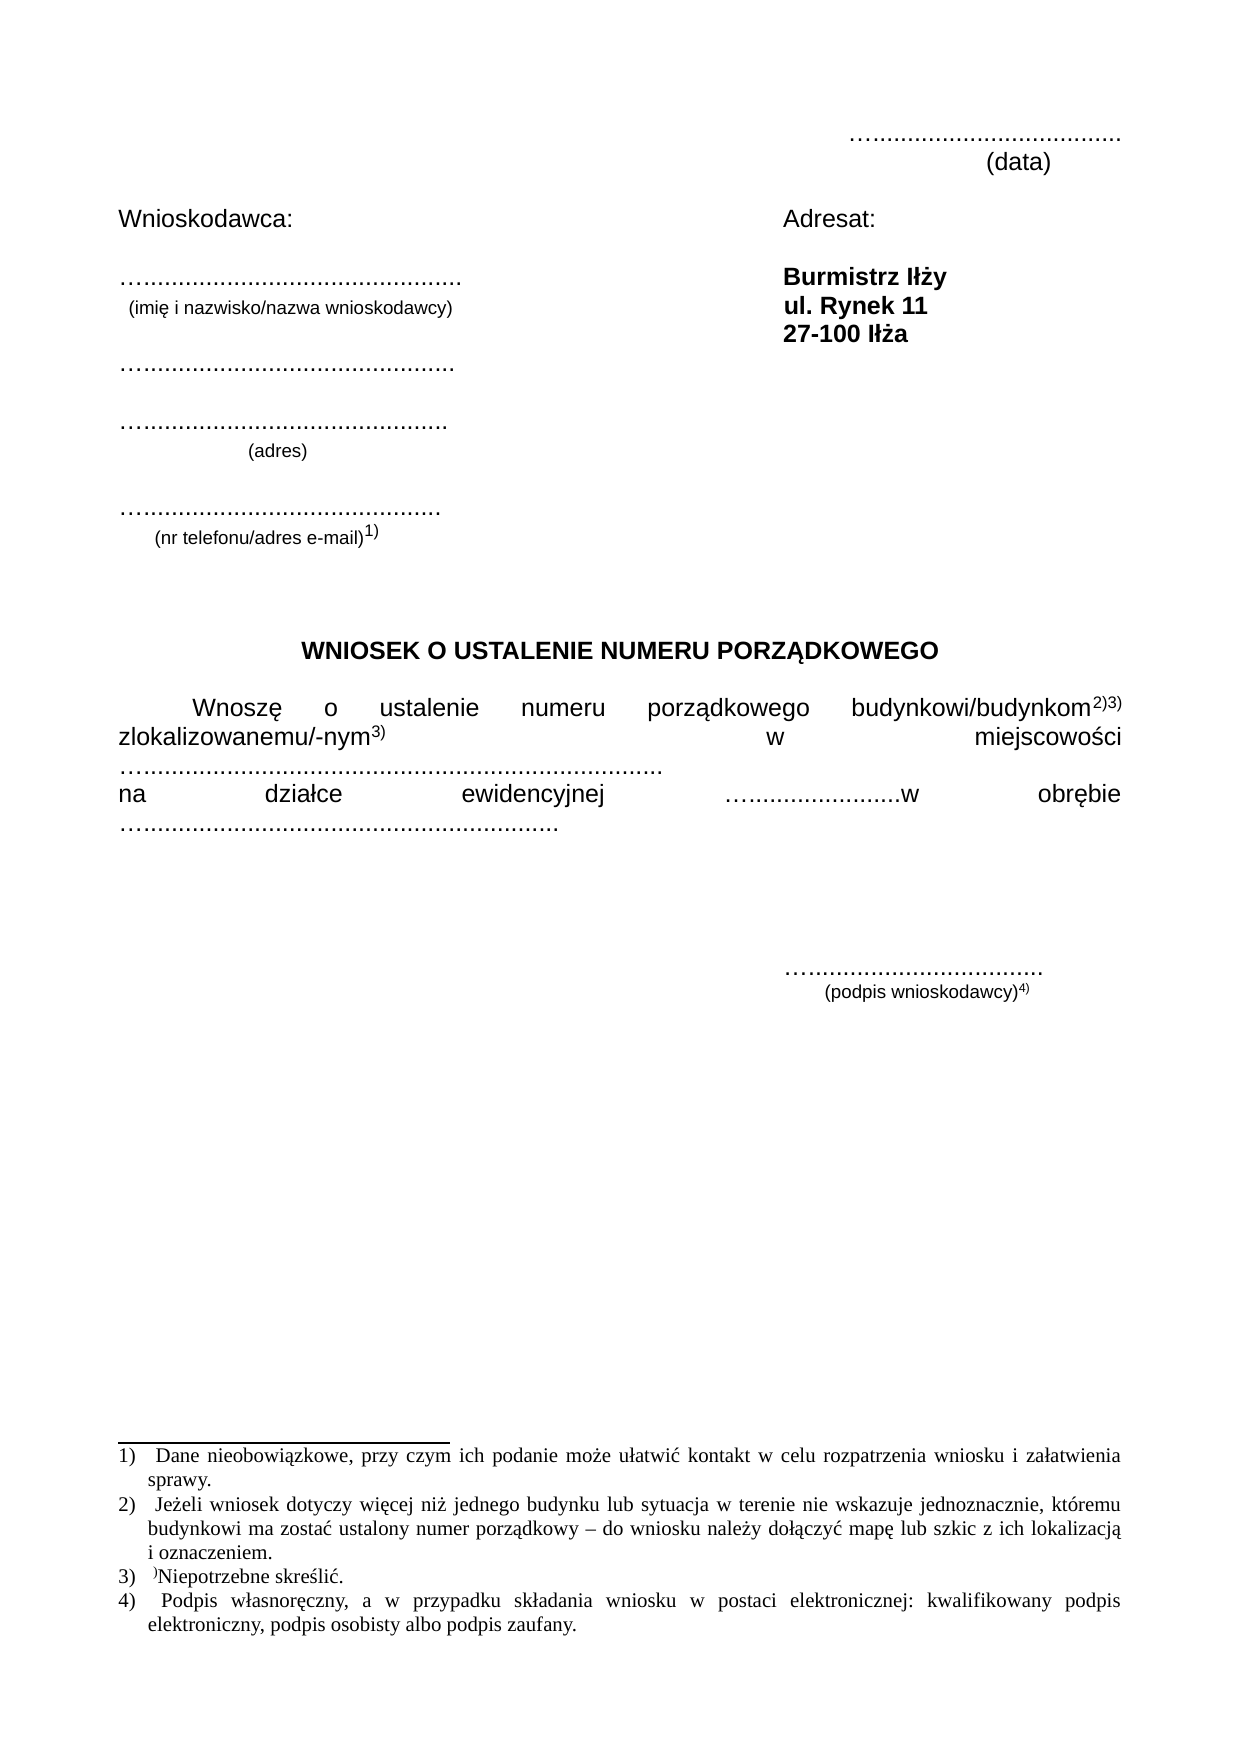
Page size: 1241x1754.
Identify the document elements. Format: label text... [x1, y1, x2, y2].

text Wnoszę o ustalenie numeru porządkowego budynkowi/budynkom zlokalizowanemu/-nym3) w miejscowości …........................................................................... [118, 693, 1122, 779]
text ….................................... [118, 118, 1122, 147]
text Dane nieobowiązkowe, przy czym ich podanie może ułatwić kontakt w celu rozpatrzenia wniosku i załatwienia sprawy. [118, 1443, 1122, 1491]
text (data) [118, 147, 1122, 176]
text na działce ewidencyjnej …......................w obrębie …............................................................ [118, 779, 1122, 837]
text Wnioskodawca: Adresat: [118, 204, 1122, 233]
text …........................................... [118, 492, 1122, 521]
text (podpis wnioskodawcy) [118, 981, 1122, 1002]
text ….................................. [118, 952, 1122, 981]
text (adres) [118, 434, 1122, 463]
text (imię i nazwisko/nazwa wnioskodawcy) ul. Rynek 11 [118, 291, 1122, 319]
text …............................................ [118, 406, 1122, 434]
text 27-100 Iłża [118, 319, 1122, 348]
text WNIOSEK O USTALENIE NUMERU PORZĄDKOWEGO [118, 636, 1122, 664]
text Podpis własnoręczny, a w przypadku składania wniosku w postaci elektronicznej: kwalifikowany podpis elektroniczny, podpis osobisty albo podpis zaufany. [118, 1588, 1122, 1636]
text ….............................................. Burmistrz Iłży [118, 262, 1122, 291]
text …............................................. [118, 348, 1122, 377]
text (nr telefonu/adres e-mail) [118, 521, 1122, 549]
text )Niepotrzebne skreślić. [118, 1564, 1122, 1588]
text Jeżeli wniosek dotyczy więcej niż jednego budynku lub sytuacja w terenie nie wskazuje jednoznacznie, któremu budynkowi ma zostać ustalony numer porządkowy – do wniosku należy dołączyć mapę lub szkic z ich lokalizacją i oznaczeniem. [118, 1491, 1122, 1564]
